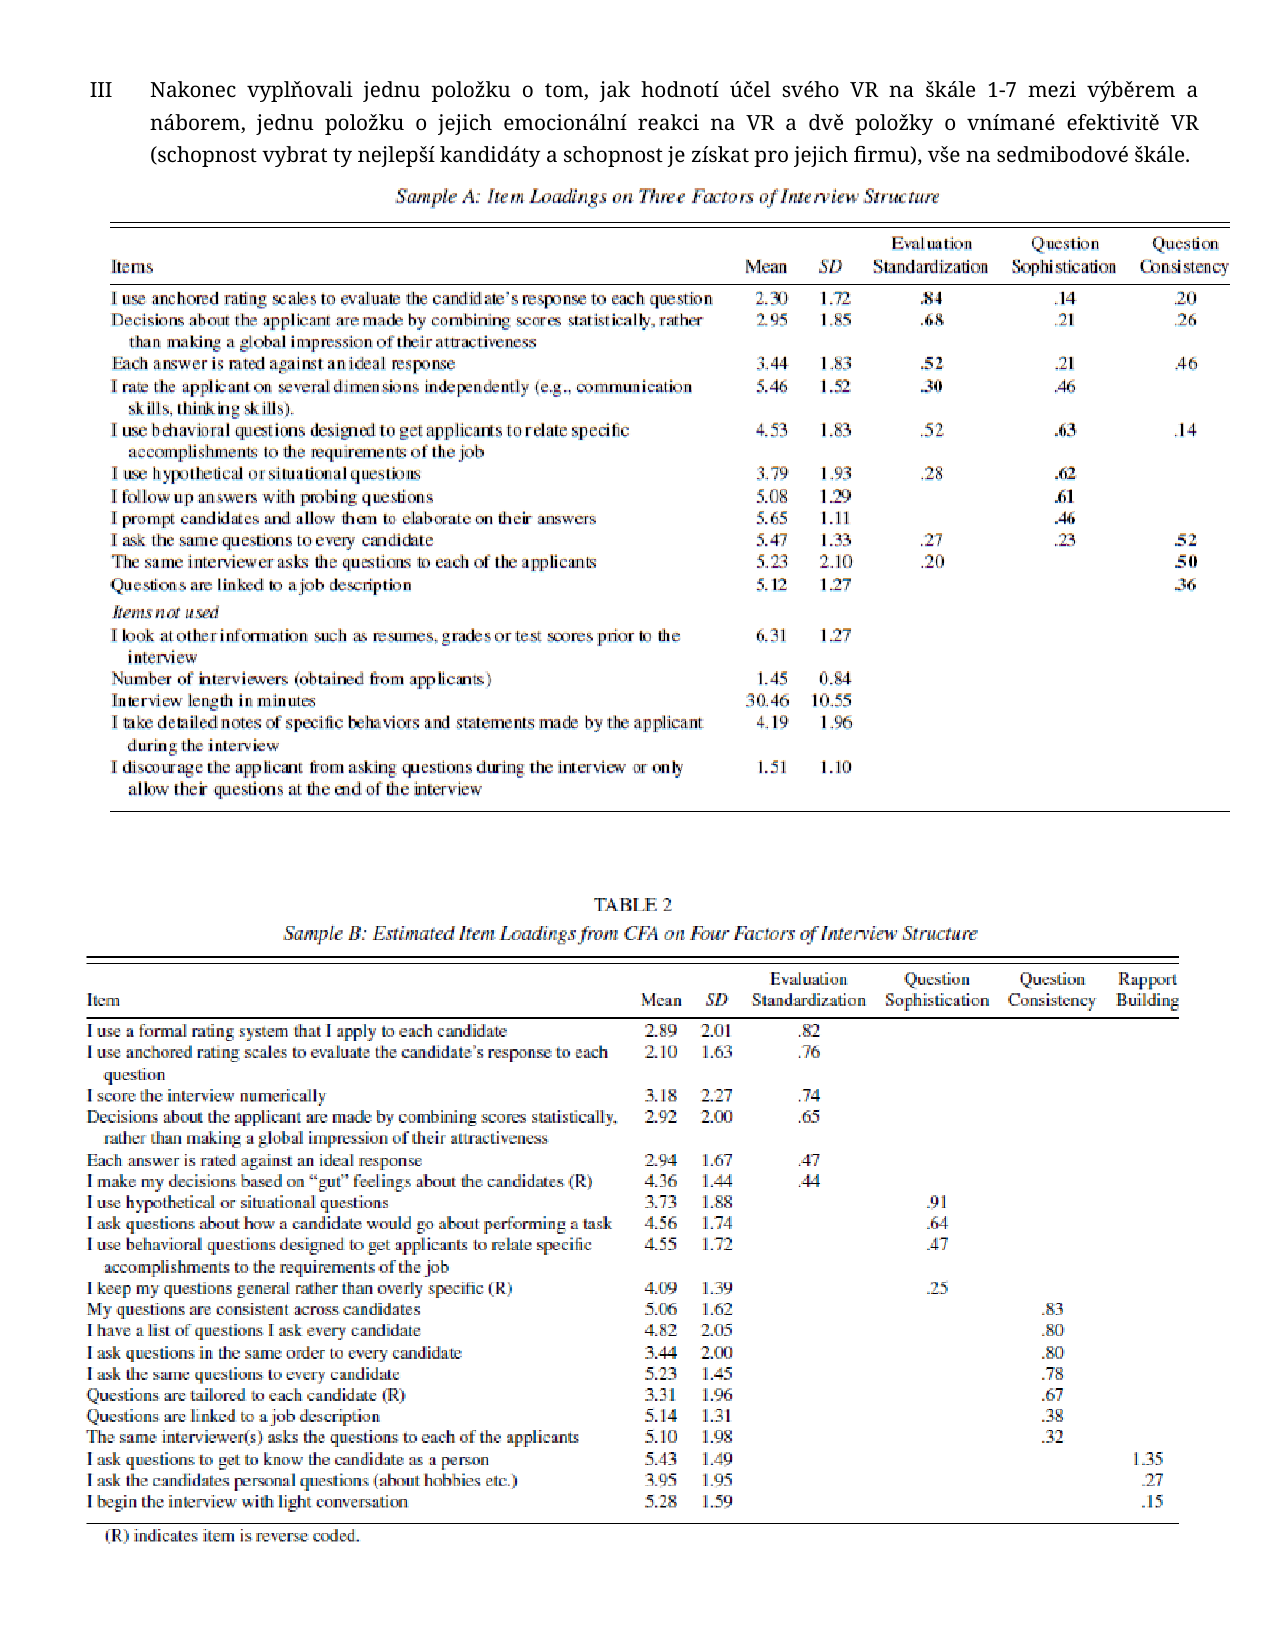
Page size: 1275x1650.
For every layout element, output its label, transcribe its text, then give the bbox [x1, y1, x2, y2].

picture [75, 854, 1200, 1564]
list Nakonec vyplňovali jednu položku o tom, jak hodnotí účel svého VR na škále 1-7 mezi výběrem a náborem, jednu položku o jejich emocionální reakci na VR a dvě položky o vnímané efektivitě VR (schopnost vybrat ty nejlepší kandidáty a schopnost je získat pro jejich firmu), vše na sedmibodové škále. [112, 75, 1200, 169]
picture [75, 179, 1257, 845]
